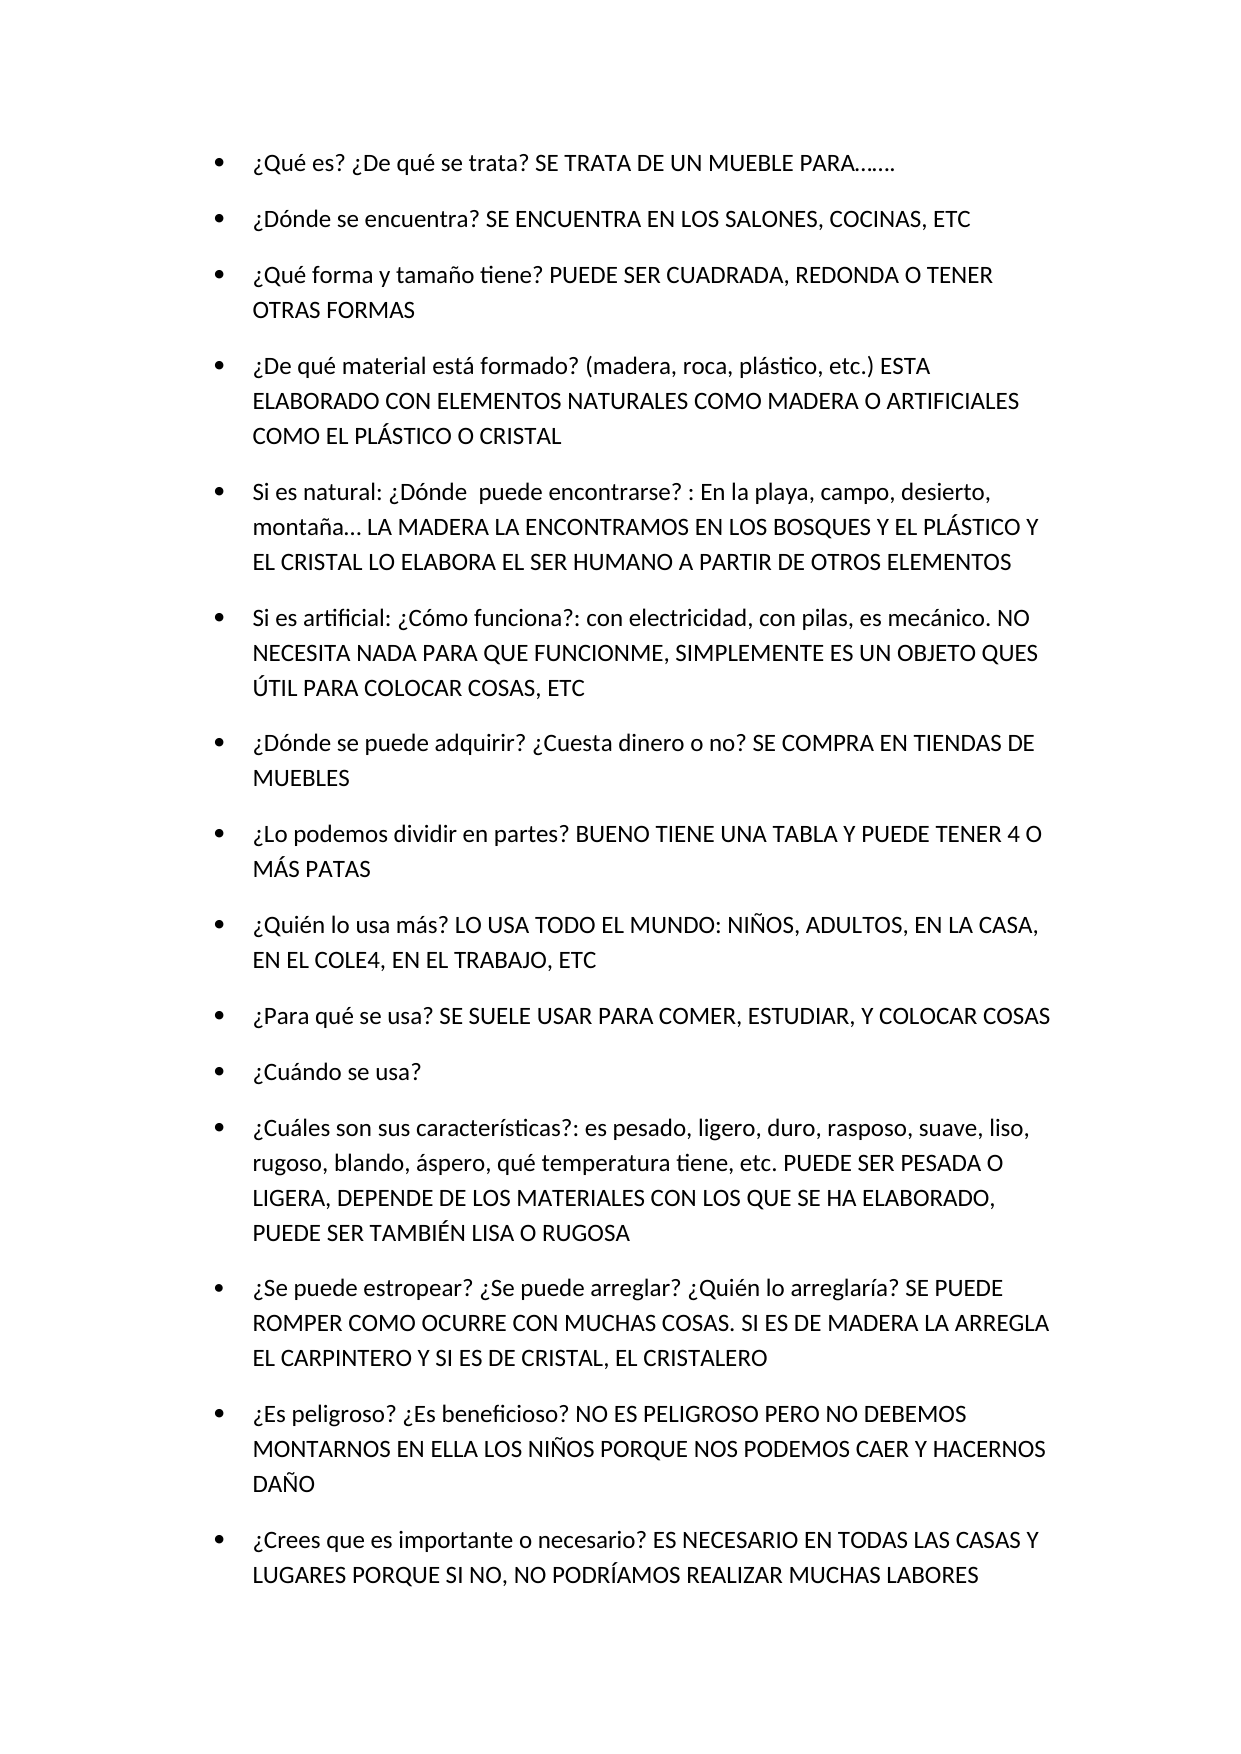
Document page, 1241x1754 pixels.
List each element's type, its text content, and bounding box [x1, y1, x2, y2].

list ¿Quién lo usa más? LO USA TODO EL MUNDO: NIÑOS, ADULTOS, EN LA CASA, EN EL COLE4, EN EL TRABAJO, ETC [215, 909, 1063, 975]
list ¿Lo podemos dividir en partes? BUENO TIENE UNA TABLA Y PUEDE TENER 4 O MÁS PATAS [215, 818, 1063, 884]
list ¿Cuáles son sus características?: es pesado, ligero, duro, rasposo, suave, liso, rugoso, blando, áspero, qué temperatura tiene, etc. PUEDE SER PESADA O LIGERA, DEPENDE DE LOS MATERIALES CON LOS QUE SE HA ELABORADO, PUEDE SER TAMBIÉN LISA O RUGOSA [215, 1112, 1063, 1247]
list Si es natural: ¿Dónde puede encontrarse? : En la playa, campo, desierto, montaña… LA MADERA LA ENCONTRAMOS EN LOS BOSQUES Y EL PLÁSTICO Y EL CRISTAL LO ELABORA EL SER HUMANO A PARTIR DE OTROS ELEMENTOS [215, 476, 1063, 576]
list ¿Qué forma y tamaño tiene? PUEDE SER CUADRADA, REDONDA O TENER OTRAS FORMAS [215, 259, 1063, 325]
list ¿Es peligroso? ¿Es beneficioso? NO ES PELIGROSO PERO NO DEBEMOS MONTARNOS EN ELLA LOS NIÑOS PORQUE NOS PODEMOS CAER Y HACERNOS DAÑO [215, 1398, 1063, 1499]
list Si es artificial: ¿Cómo funciona?: con electricidad, con pilas, es mecánico. NO NECESITA NADA PARA QUE FUNCIONME, SIMPLEMENTE ES UN OBJETO QUES ÚTIL PARA COLOCAR COSAS, ETC [215, 602, 1063, 702]
list ¿Se puede estropear? ¿Se puede arreglar? ¿Quién lo arreglaría? SE PUEDE ROMPER COMO OCURRE CON MUCHAS COSAS. SI ES DE MADERA LA ARREGLA EL CARPINTERO Y SI ES DE CRISTAL, EL CRISTALERO [215, 1273, 1063, 1373]
list ¿Dónde se encuentra? SE ENCUENTRA EN LOS SALONES, COCINAS, ETC [215, 203, 1063, 234]
list ¿De qué material está formado? (madera, roca, plástico, etc.) ESTA ELABORADO CON ELEMENTOS NATURALES COMO MADERA O ARTIFICIALES COMO EL PLÁSTICO O CRISTAL [215, 350, 1063, 451]
list ¿Cuándo se usa? [215, 1056, 1063, 1086]
list ¿Para qué se usa? SE SUELE USAR PARA COMER, ESTUDIAR, Y COLOCAR COSAS [215, 1000, 1063, 1031]
list ¿Qué es? ¿De qué se trata? SE TRATA DE UN MUEBLE PARA……. [215, 148, 1063, 178]
list ¿Dónde se puede adquirir? ¿Cuesta dinero o no? SE COMPRA EN TIENDAS DE MUEBLES [215, 728, 1063, 793]
list ¿Crees que es importante o necesario? ES NECESARIO EN TODAS LAS CASAS Y LUGARES PORQUE SI NO, NO PODRÍAMOS REALIZAR MUCHAS LABORES [215, 1524, 1063, 1590]
